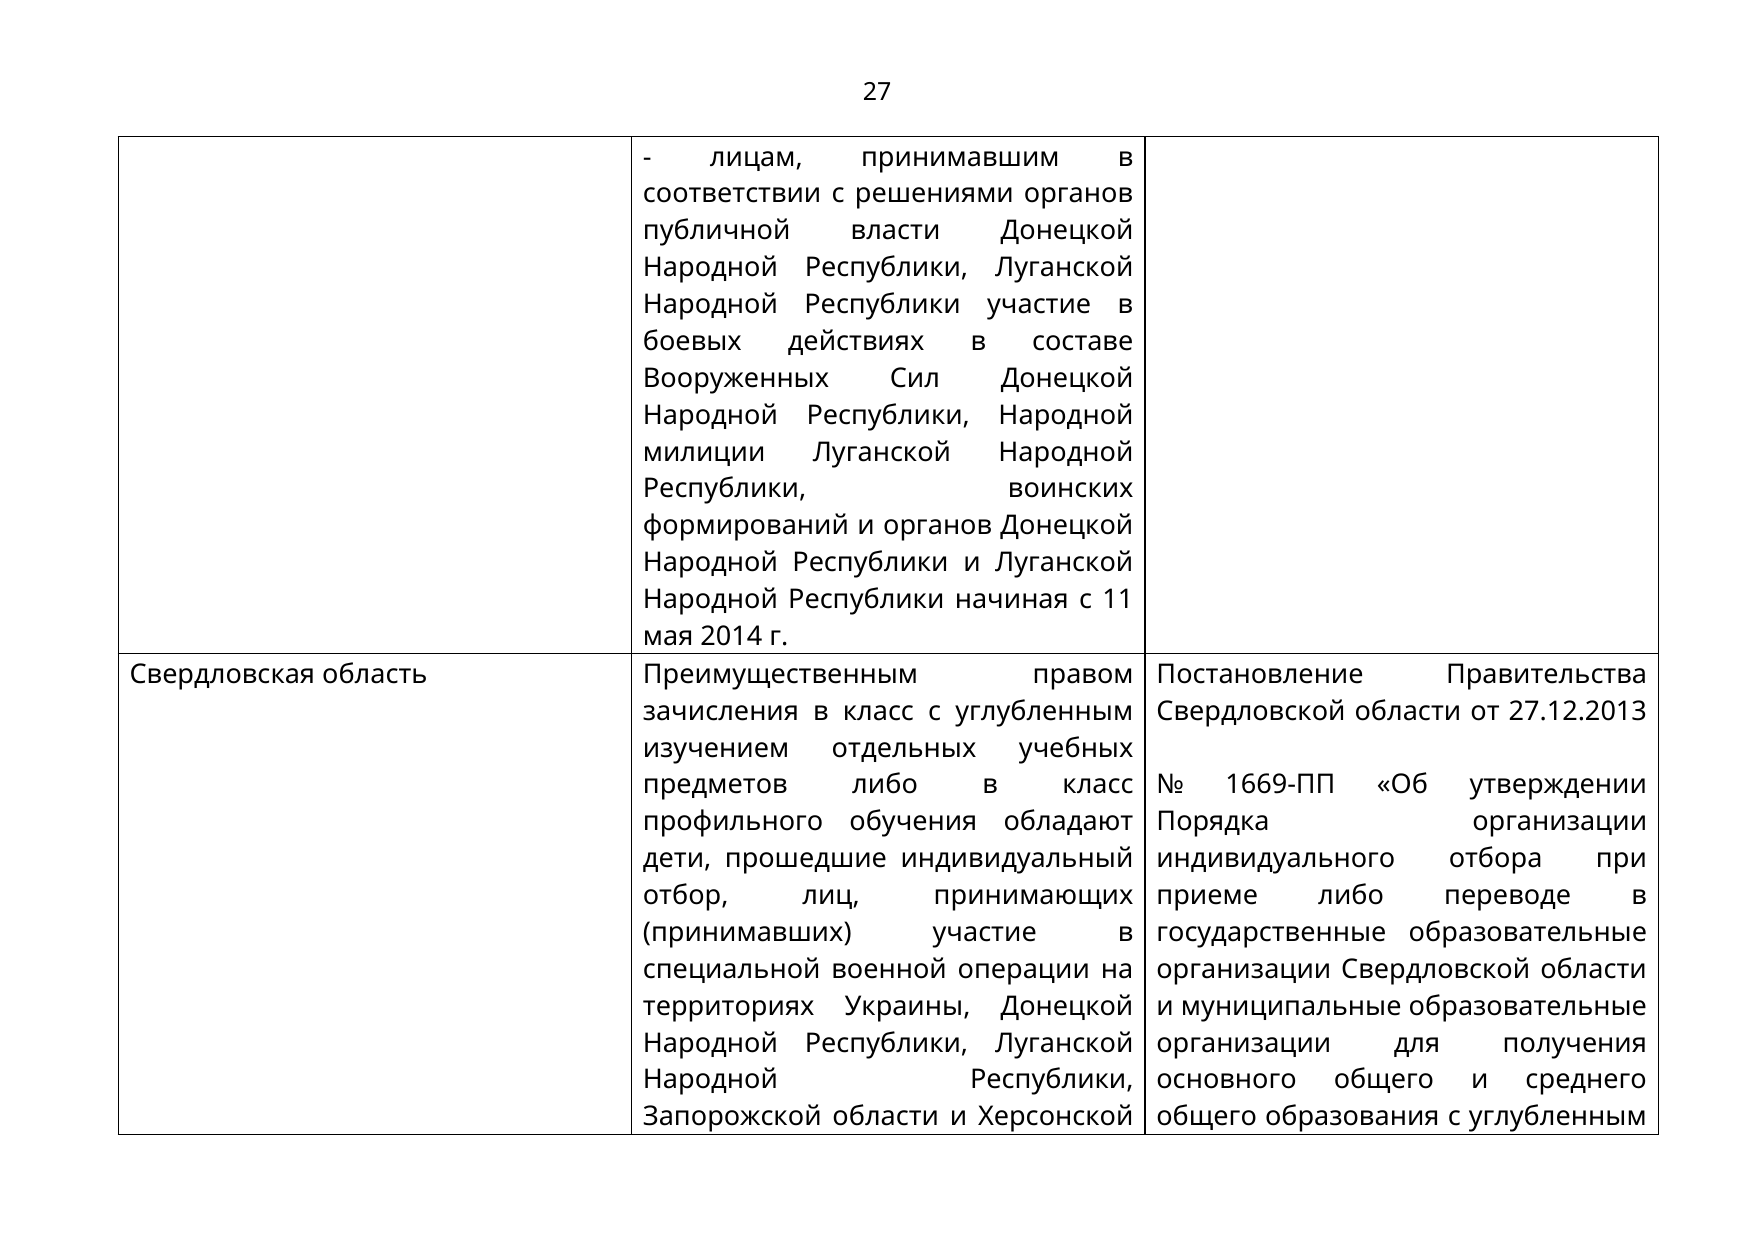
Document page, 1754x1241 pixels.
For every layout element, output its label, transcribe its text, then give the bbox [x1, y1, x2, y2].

table_cell Постановление Правительства Свердловской области от 27.12.2013 № 1669-ПП «Об утверждении Порядка организации индивидуального отбора при приеме либо переводе в государственные образовательные организации Свердловской области и муниципальные образовательные организации для получения основного общего и среднего общего образования с углубленным [1146, 654, 1658, 1134]
table_cell [119, 137, 631, 653]
table_cell Свердловская область [119, 654, 631, 1134]
table_cell [1146, 137, 1658, 653]
table_cell - лицам, принимавшим в соответствии с решениями органов публичной власти Донецкой Народной Республики, Луганской Народной Республики участие в боевых действиях в составе Вооруженных Сил Донецкой Народной Республики, Народной милиции Луганской Народной Республики, воинских формирований и органов Донецкой Народной Республики и Луганской Народной Республики начиная с 11 мая 2014 г. [632, 137, 1144, 653]
table_cell Преимущественным правом зачисления в класс с углубленным изучением отдельных учебных предметов либо в класс профильного обучения обладают дети, прошедшие индивидуальный отбор, лиц, принимающих (принимавших) участие в специальной военной операции на территориях Украины, Донецкой Народной Республики, Луганской Народной Республики, Запорожской области и Херсонской [632, 654, 1144, 1134]
